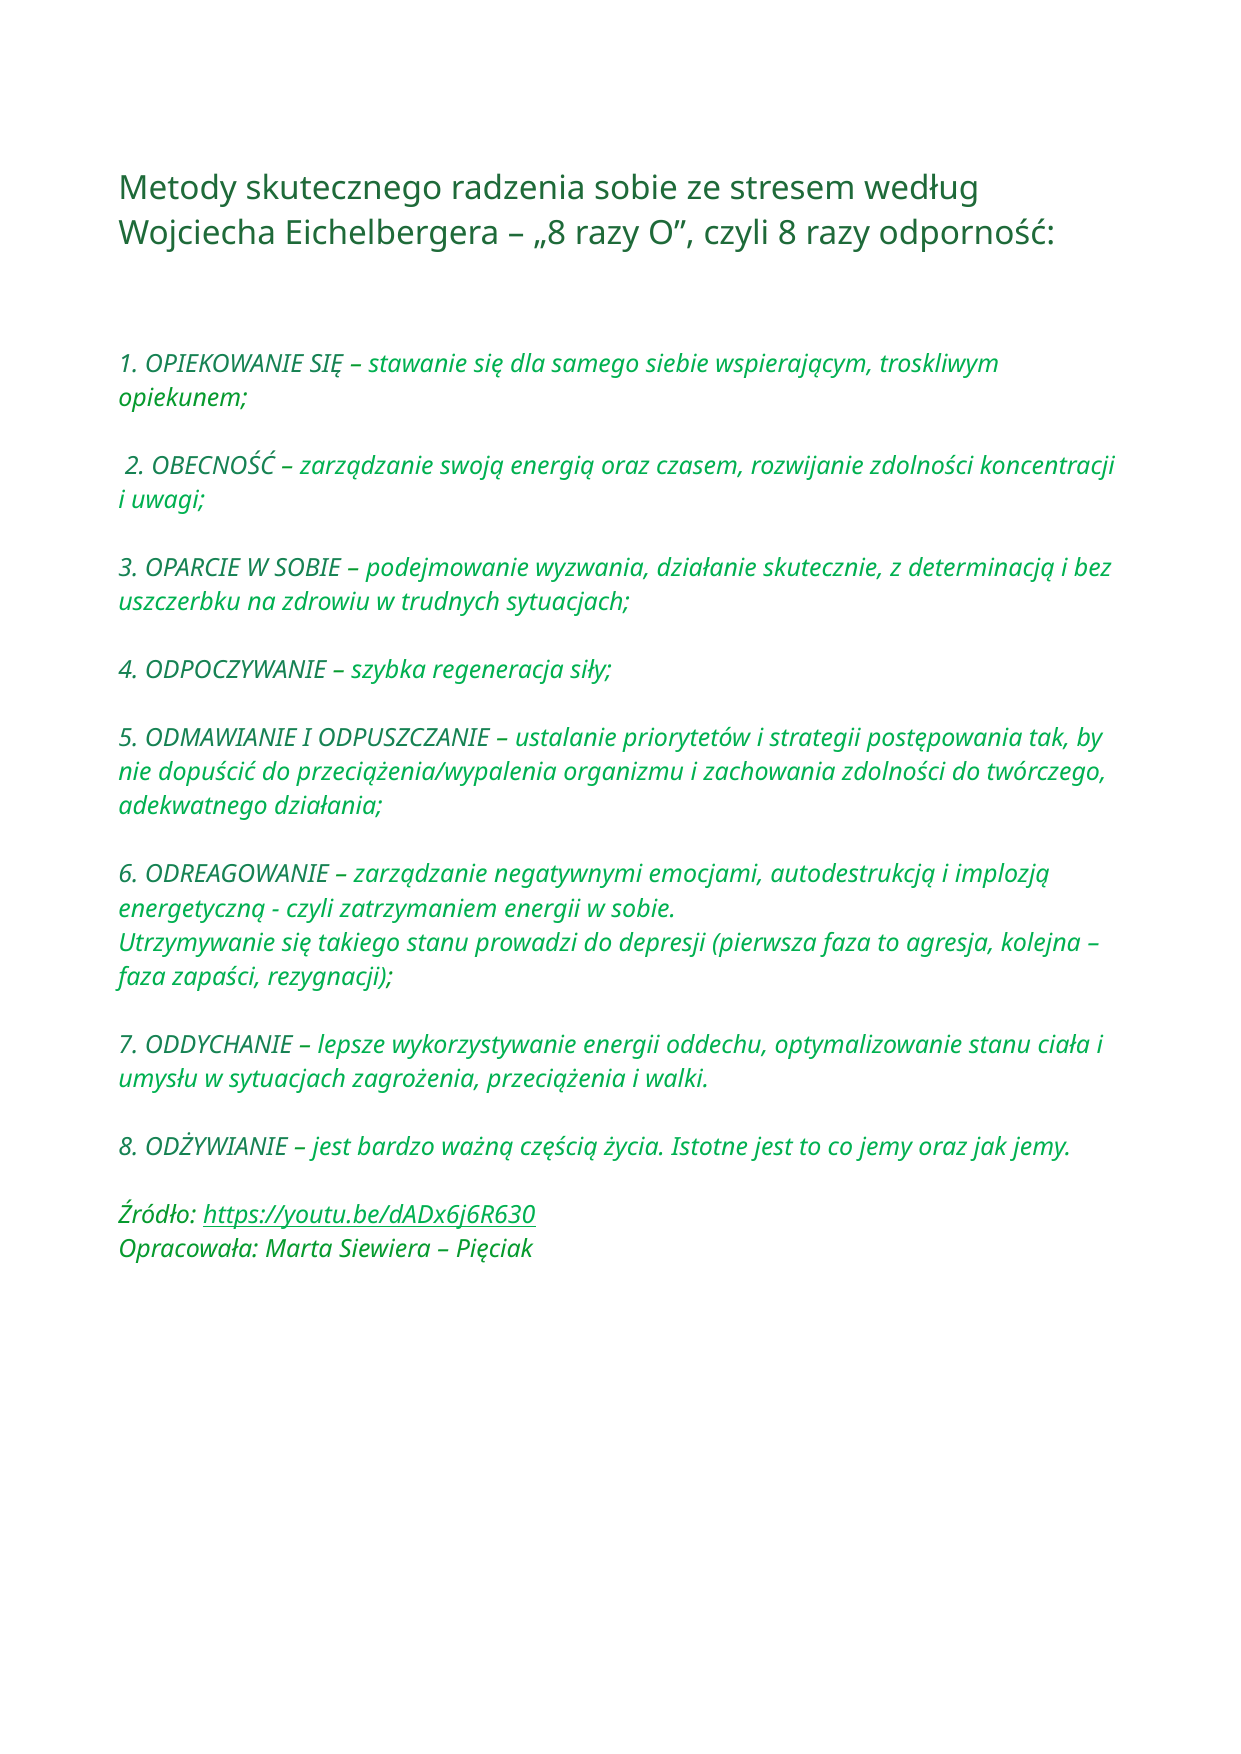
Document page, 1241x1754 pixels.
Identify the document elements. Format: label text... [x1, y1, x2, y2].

text Źródło: https://youtu.be/dADx6j6R630 [118, 1197, 1122, 1231]
text 7. ODDYCHANIE – lepsze wykorzystywanie energii oddechu, optymalizowanie stanu ciała i umysłu w sytuacjach zagrożenia, przeciążenia i walki. [118, 1026, 1122, 1094]
text 5. ODMAWIANIE I ODPUSZCZANIE – ustalanie priorytetów i strategii postępowania tak, by nie dopuścić do przeciążenia/wypalenia organizmu i zachowania zdolności do twórczego, adekwatnego działania; [118, 720, 1122, 822]
text 1. OPIEKOWANIE SIĘ – stawanie się dla samego siebie wspierającym, troskliwym opiekunem; [118, 345, 1122, 413]
text Metody skutecznego radzenia sobie ze stresem według Wojciecha Eichelbergera – „8 razy O”, czyli 8 razy odporność: [118, 163, 1122, 254]
text 8. ODŻYWIANIE – jest bardzo ważną częścią życia. Istotne jest to co jemy oraz jak jemy. [118, 1129, 1122, 1163]
text 2. OBECNOŚĆ – zarządzanie swoją energią oraz czasem, rozwijanie zdolności koncentracji i uwagi; [118, 447, 1122, 516]
text Utrzymywanie się takiego stanu prowadzi do depresji (pierwsza faza to agresja, kolejna – faza zapaści, rezygnacji); [118, 924, 1122, 992]
text Opracowała: Marta Siewiera – Pięciak [118, 1231, 1122, 1265]
text 3. OPARCIE W SOBIE – podejmowanie wyzwania, działanie skutecznie, z determinacją i bez uszczerbku na zdrowiu w trudnych sytuacjach; [118, 549, 1122, 618]
text 6. ODREAGOWANIE – zarządzanie negatywnymi emocjami, autodestrukcją i implozją energetyczną - czyli zatrzymaniem energii w sobie. [118, 856, 1122, 924]
text 4. ODPOCZYWANIE – szybka regeneracja siły; [118, 652, 1122, 686]
